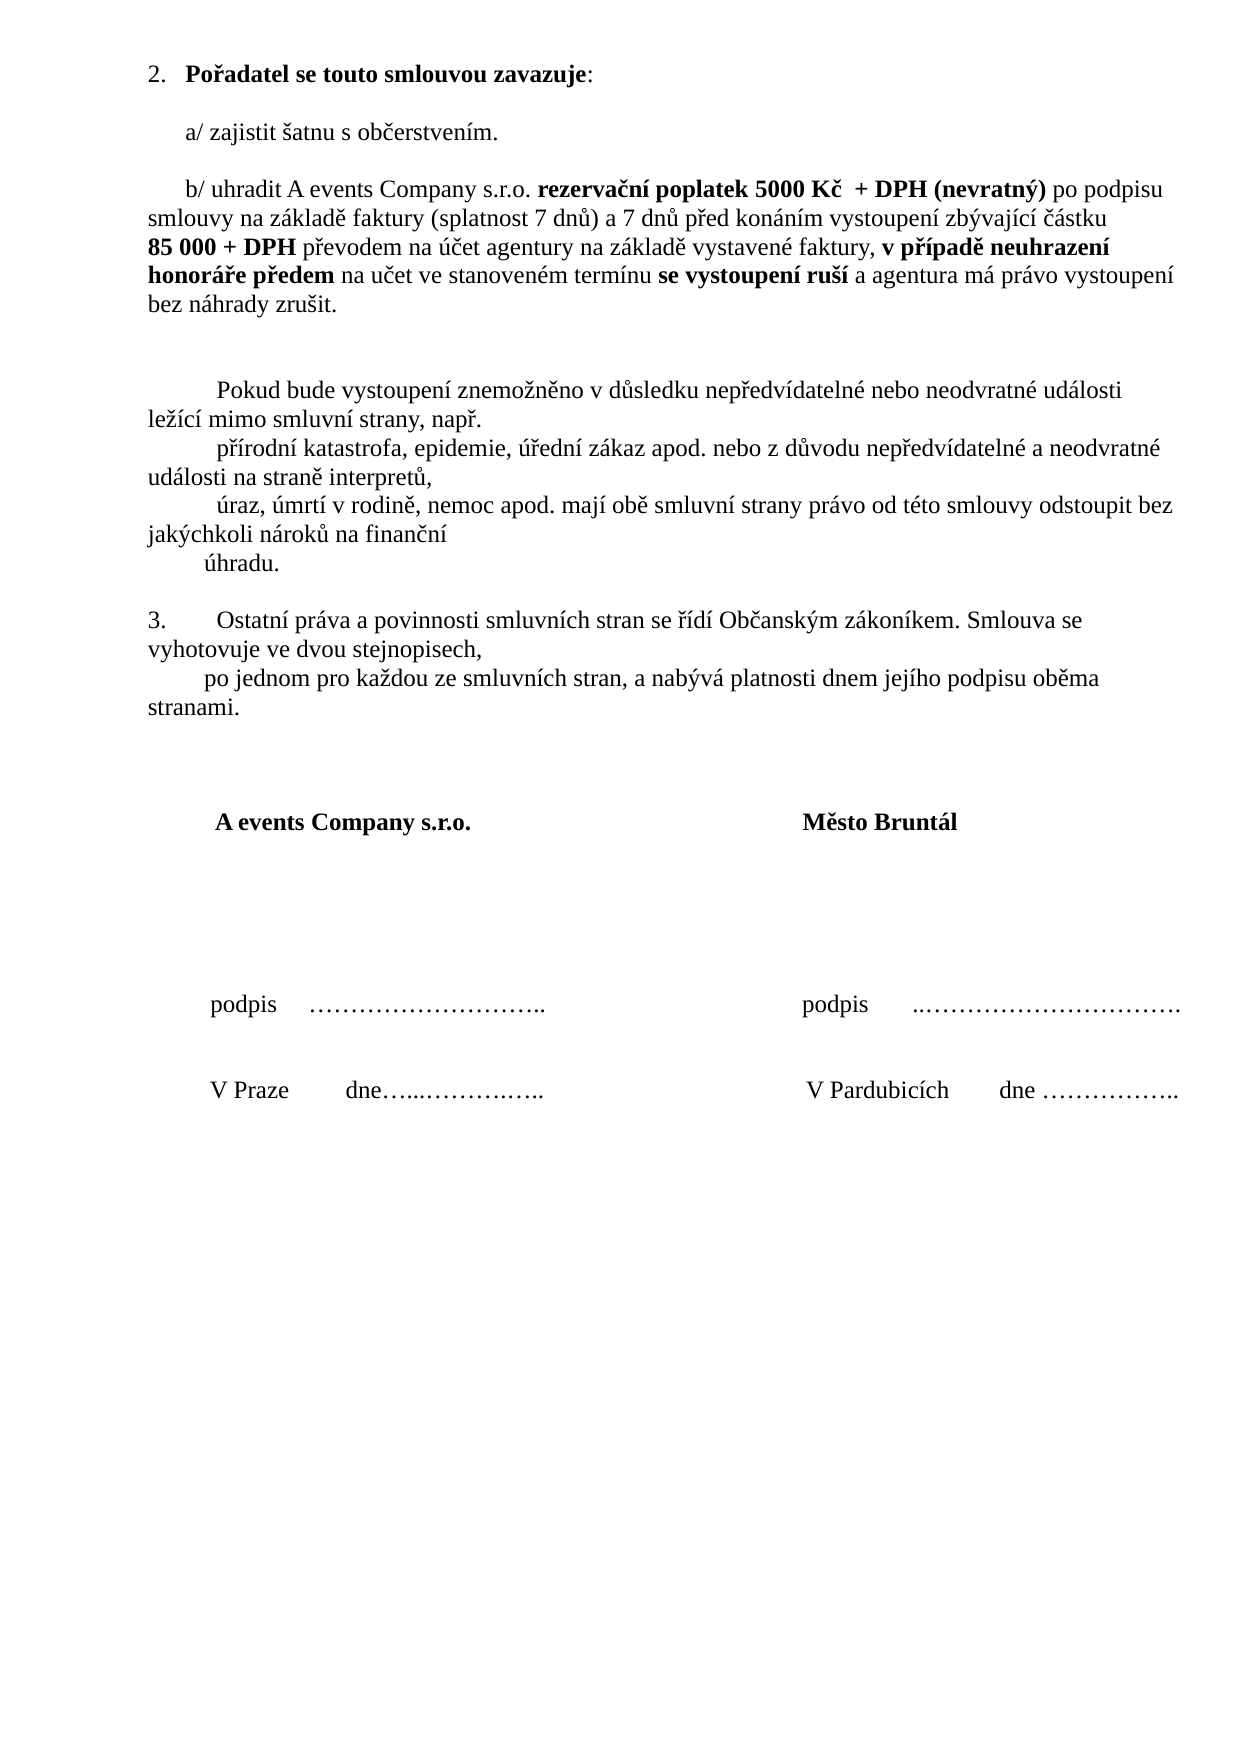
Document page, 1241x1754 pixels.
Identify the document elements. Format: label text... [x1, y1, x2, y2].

text Pokud bude vystoupení znemožněno v důsledku nepředvídatelné nebo neodvratné události ležící mimo smluvní strany, např. [148, 375, 1181, 433]
text A events Company s.r.o. Město Bruntál [148, 807, 1181, 835]
text V Praze dne…...……….….. V Pardubicích dne …………….. [148, 1075, 1181, 1104]
text 3. Ostatní práva a povinnosti smluvních stran se řídí Občanským zákoníkem. Smlouva se vyhotovuje ve dvou stejnopisech, [148, 605, 1181, 663]
text podpis ……………………….. podpis ..…………………………. [148, 989, 1181, 1017]
text 2. Pořadatel se touto smlouvou zavazuje: [148, 59, 1181, 88]
text úraz, úmrtí v rodině, nemoc apod. mají obě smluvní strany právo od této smlouvy odstoupit bez jakýchkoli nároků na finanční [148, 490, 1181, 548]
text úhradu. [148, 548, 1181, 577]
text a/ zajistit šatnu s občerstvením. [148, 117, 1181, 145]
text přírodní katastrofa, epidemie, úřední zákaz apod. nebo z důvodu nepředvídatelné a neodvratné události na straně interpretů, [148, 433, 1181, 490]
text po jednom pro každou ze smluvních stran, a nabývá platnosti dnem jejího podpisu oběma stranami. [148, 663, 1181, 720]
text b/ uhradit A events Company s.r.o. rezervační poplatek 5000 Kč + DPH (nevratný) po podpisu smlouvy na základě faktury (splatnost 7 dnů) a 7 dnů před konáním vystoupení zbývající částku 85 000 + DPH převodem na účet agentury na základě vystavené faktury, v případě neuhrazení honoráře předem na učet ve stanoveném termínu se vystoupení ruší a agentura má právo vystoupení bez náhrady zrušit. [148, 174, 1181, 318]
